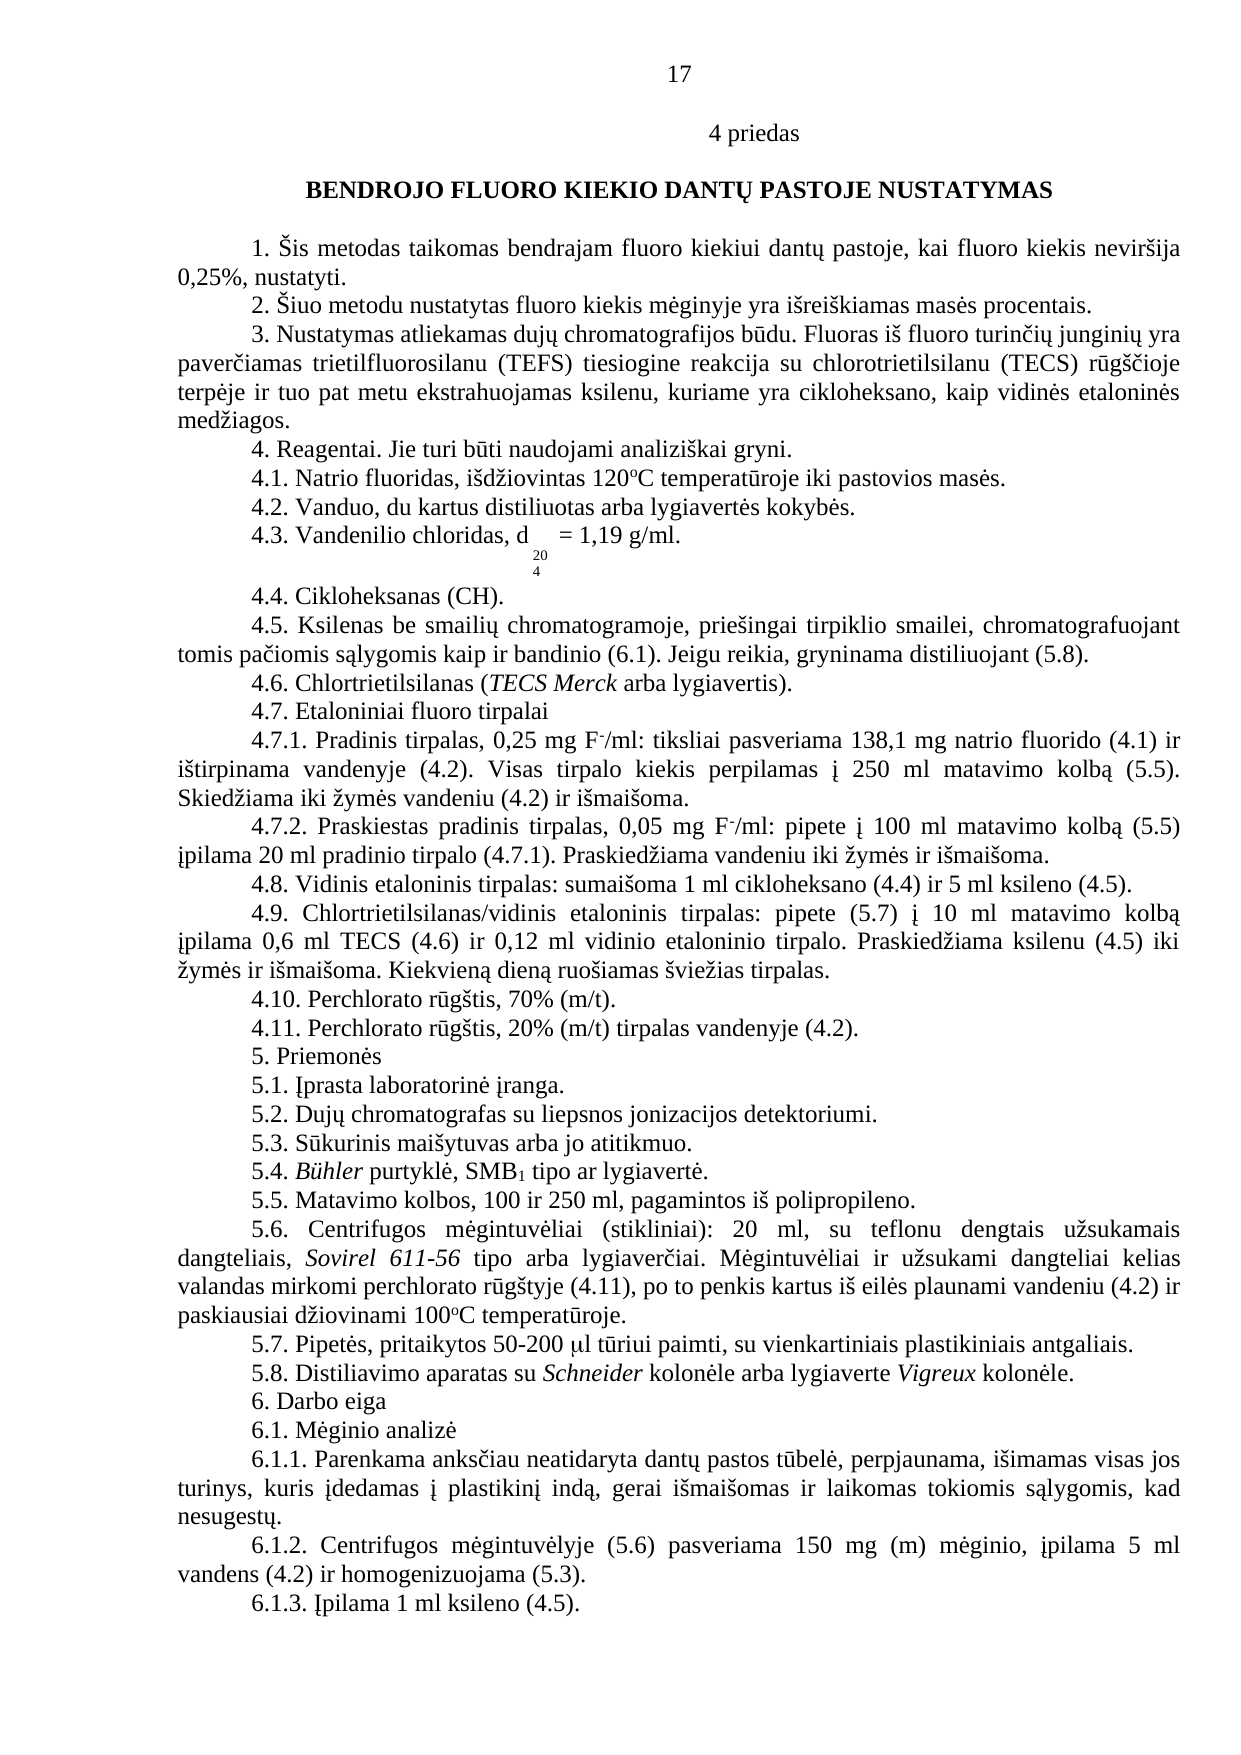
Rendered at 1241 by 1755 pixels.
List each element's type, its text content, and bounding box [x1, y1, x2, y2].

text 4.7.1. Pradinis tirpalas, 0,25 mg F-/ml: tiksliai pasveriama 138,1 mg natrio fluorido (4.1) ir ištirpinama vandenyje (4.2). Visas tirpalo kiekis perpilamas į 250 ml matavimo kolbą (5.5). Skiedžiama iki žymės vandeniu (4.2) ir išmaišoma. [177, 725, 1181, 811]
text 1. Šis metodas taikomas bendrajam fluoro kiekiui dantų pastoje, kai fluoro kiekis neviršija 0,25%, nustatyti. [177, 233, 1181, 291]
text 4.7. Etaloniniai fluoro tirpalai [177, 696, 1181, 725]
text 5.4. Bühler purtyklė, SMB1 tipo ar lygiavertė. [177, 1156, 1181, 1185]
text BENDROJO FLUORO KIEKIO DANTŲ PASTOJE NUSTATYMAS [177, 176, 1181, 204]
text 2. Šiuo metodu nustatytas fluoro kiekis mėginyje yra išreiškiamas masės procentais. [177, 291, 1181, 319]
text 4. Reagentai. Jie turi būti naudojami analiziškai gryni. [177, 434, 1181, 463]
text 6.1. Mėginio analizė [177, 1415, 1181, 1444]
text 5.2. Dujų chromatografas su liepsnos jonizacijos detektoriumi. [177, 1099, 1181, 1128]
text 4.9. Chlortrietilsilanas/vidinis etaloninis tirpalas: pipete (5.7) į 10 ml matavimo kolbą įpilama 0,6 ml TECS (4.6) ir 0,12 ml vidinio etaloninio tirpalo. Praskiedžiama ksilenu (4.5) iki žymės ir išmaišoma. Kiekvieną dieną ruošiamas šviežias tirpalas. [177, 898, 1181, 984]
text 6.1.1. Parenkama anksčiau neatidaryta dantų pastos tūbelė, perpjaunama, išimamas visas jos turinys, kuris įdedamas į plastikinį indą, gerai išmaišomas ir laikomas tokiomis sąlygomis, kad nesugestų. [177, 1444, 1181, 1530]
text 6.1.2. Centrifugos mėgintuvėlyje (5.6) pasveriama 150 mg (m) mėginio, įpilama 5 ml vandens (4.2) ir homogenizuojama (5.3). [177, 1530, 1181, 1588]
text 5.6. Centrifugos mėgintuvėliai (stikliniai): 20 ml, su teflonu dengtais užsukamais dangteliais, Sovirel 611-56 tipo arba lygiaverčiai. Mėgintuvėliai ir užsukami dangteliai kelias valandas mirkomi perchlorato rūgštyje (4.11), po to penkis kartus iš eilės plaunami vandeniu (4.2) ir paskiausiai džiovinami 100oC temperatūroje. [177, 1214, 1181, 1329]
text 4.11. Perchlorato rūgštis, 20% (m/t) tirpalas vandenyje (4.2). [177, 1013, 1181, 1041]
text 4.4. Cikloheksanas (CH). [177, 581, 1181, 610]
text 6. Darbo eiga [177, 1386, 1181, 1415]
text 4.1. Natrio fluoridas, išdžiovintas 120oC temperatūroje iki pastovios masės. [177, 463, 1181, 492]
text 4.10. Perchlorato rūgštis, 70% (m/t). [177, 984, 1181, 1013]
text 4 priedas [177, 118, 1181, 147]
text 4.7.2. Praskiestas pradinis tirpalas, 0,05 mg F-/ml: pipete į 100 ml matavimo kolbą (5.5) įpilama 20 ml pradinio tirpalo (4.7.1). Praskiedžiama vandeniu iki žymės ir išmaišoma. [177, 811, 1181, 869]
text 4.6. Chlortrietilsilanas (TECS Merck arba lygiavertis). [177, 668, 1181, 696]
text 4.8. Vidinis etaloninis tirpalas: sumaišoma 1 ml cikloheksano (4.4) ir 5 ml ksileno (4.5). [177, 869, 1181, 898]
text 4.3. Vandenilio chloridas, d = 1,19 g/ml. [177, 521, 1181, 581]
text 3. Nustatymas atliekamas dujų chromatografijos būdu. Fluoras iš fluoro turinčių junginių yra paverčiamas trietilfluorosilanu (TEFS) tiesiogine reakcija su chlorotrietilsilanu (TECS) rūgščioje terpėje ir tuo pat metu ekstrahuojamas ksilenu, kuriame yra cikloheksano, kaip vidinės etaloninės medžiagos. [177, 319, 1181, 434]
text 4.2. Vanduo, du kartus distiliuotas arba lygiavertės kokybės. [177, 492, 1181, 521]
text 6.1.3. Įpilama 1 ml ksileno (4.5). [177, 1588, 1181, 1616]
text 5.5. Matavimo kolbos, 100 ir 250 ml, pagamintos iš polipropileno. [177, 1185, 1181, 1214]
text 5.3. Sūkurinis maišytuvas arba jo atitikmuo. [177, 1128, 1181, 1156]
text 4.5. Ksilenas be smailių chromatogramoje, priešingai tirpiklio smailei, chromatografuojant tomis pačiomis sąlygomis kaip ir bandinio (6.1). Jeigu reikia, gryninama distiliuojant (5.8). [177, 610, 1181, 668]
text 5.7. Pipetės, pritaikytos 50-200 l tūriui paimti, su vienkartiniais plastikiniais antgaliais. [177, 1329, 1181, 1358]
text 5. Priemonės [177, 1041, 1181, 1070]
text 5.1. Įprasta laboratorinė įranga. [177, 1070, 1181, 1099]
text 5.8. Distiliavimo aparatas su Schneider kolonėle arba lygiaverte Vigreux kolonėle. [177, 1358, 1181, 1386]
